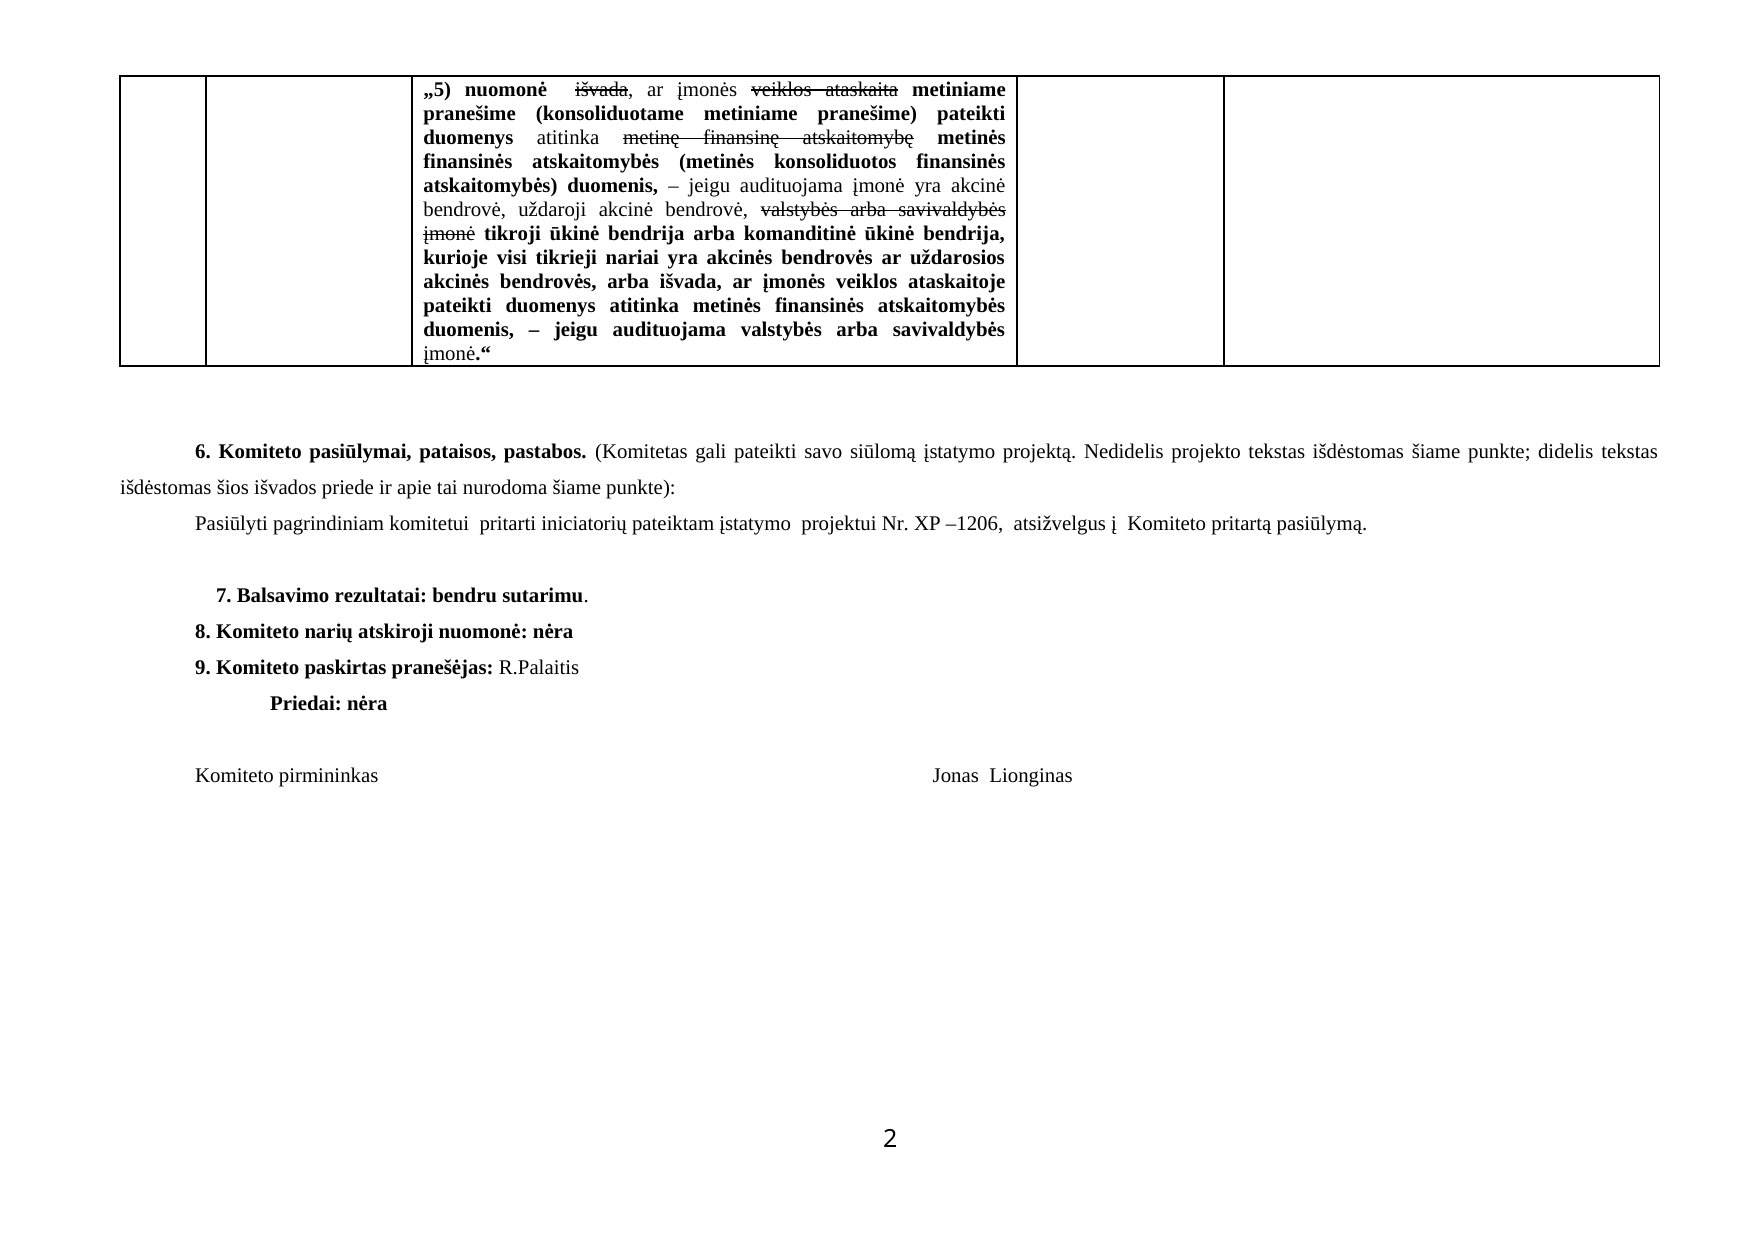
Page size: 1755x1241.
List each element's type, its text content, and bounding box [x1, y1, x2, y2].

text Priedai: nėra [120, 691, 1660, 715]
table_cell [207, 77, 411, 365]
text 9. Komiteto paskirtas pranešėjas: R.Palaitis [120, 655, 1660, 679]
text 7. Balsavimo rezultatai: bendru sutarimu. [120, 583, 1660, 607]
table_cell [121, 77, 205, 365]
table_cell „5) nuomonė išvada, ar įmonės veiklos ataskaita metiniame pranešime (konsoliduotame metiniame pranešime) pateikti duomenys atitinka metinę finansinę atskaitomybę metinės finansinės atskaitomybės (metinės konsoliduotos finansinės atskaitomybės) duomenis, – jeigu audituojama įmonė yra akcinė bendrovė, uždaroji akcinė bendrovė, valstybės arba savivaldybės įmonė tikroji ūkinė bendrija arba komanditinė ūkinė bendrija, kurioje visi tikrieji nariai yra akcinės bendrovės ar uždarosios akcinės bendrovės, arba išvada, ar įmonės veiklos ataskaitoje pateikti duomenys atitinka metinės finansinės atskaitomybės duomenis, – jeigu audituojama valstybės arba savivaldybės įmonė.“ [413, 77, 1016, 365]
text Komiteto pirmininkas Jonas Lionginas [120, 763, 1660, 787]
text Pasiūlyti pagrindiniam komitetui pritarti iniciatorių pateiktam įstatymo projektui Nr. XP –1206, atsižvelgus į Komiteto pritartą pasiūlymą. [120, 511, 1660, 535]
text 8. Komiteto narių atskiroji nuomonė: nėra [120, 619, 1660, 643]
table_cell [1225, 77, 1659, 365]
text 6. Komiteto pasiūlymai, pataisos, pastabos. (Komitetas gali pateikti savo siūlomą įstatymo projektą. Nedidelis projekto tekstas išdėstomas šiame punkte; didelis tekstas išdėstomas šios išvados priede ir apie tai nurodoma šiame punkte): [120, 439, 1660, 499]
table_cell [1018, 77, 1223, 365]
